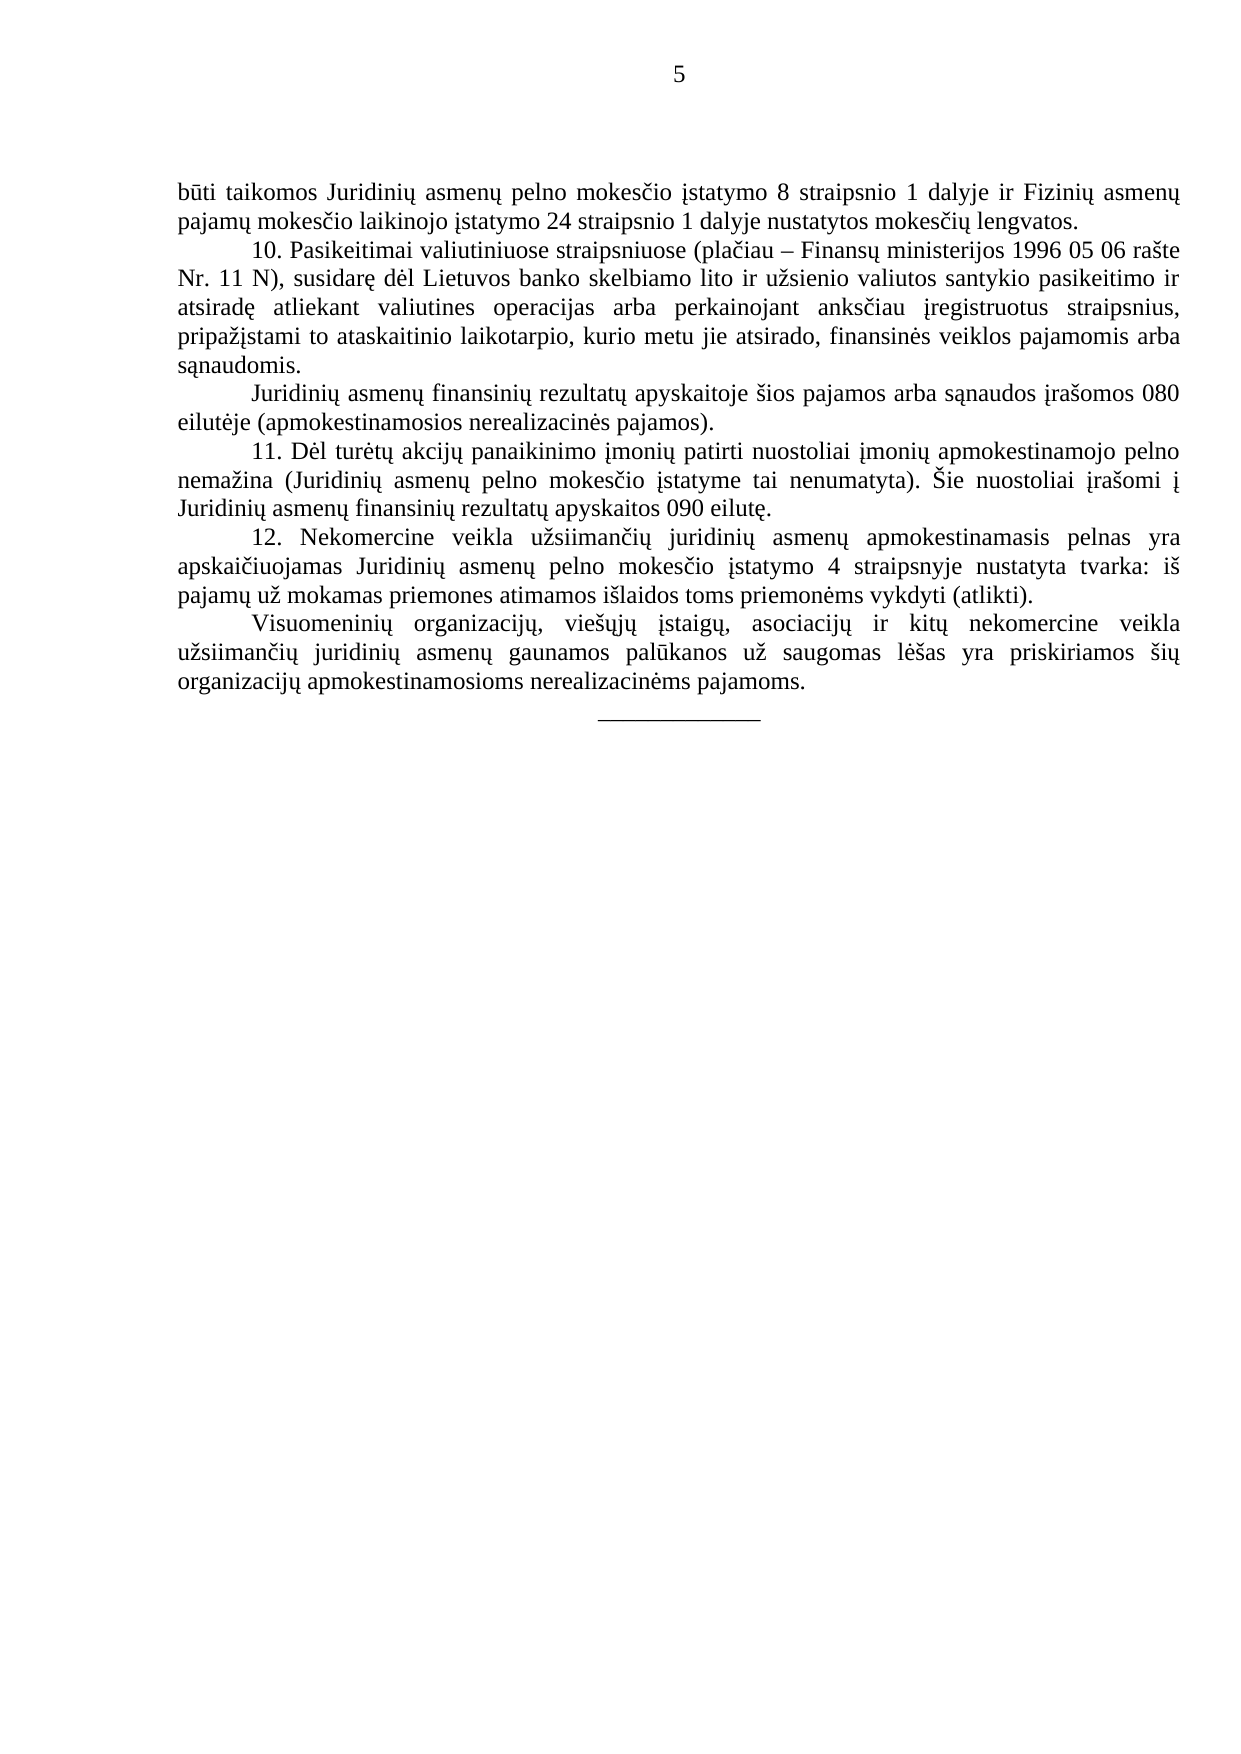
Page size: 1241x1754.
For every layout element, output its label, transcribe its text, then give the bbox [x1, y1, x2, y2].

text 11. Dėl turėtų akcijų panaikinimo įmonių patirti nuostoliai įmonių apmokestinamojo pelno nemažina (Juridinių asmenų pelno mokesčio įstatyme tai nenumatyta). Šie nuostoliai įrašomi į Juridinių asmenų finansinių rezultatų apyskaitos 090 eilutę. [177, 436, 1181, 522]
text 10. Pasikeitimai valiutiniuose straipsniuose (plačiau – Finansų ministerijos 1996 05 06 rašte Nr. 11 N), susidarę dėl Lietuvos banko skelbiamo lito ir užsienio valiutos santykio pasikeitimo ir atsiradę atliekant valiutines operacijas arba perkainojant anksčiau įregistruotus straipsnius, pripažįstami to ataskaitinio laikotarpio, kurio metu jie atsirado, finansinės veiklos pajamomis arba sąnaudomis. [177, 235, 1181, 378]
text Juridinių asmenų finansinių rezultatų apyskaitoje šios pajamos arba sąnaudos įrašomos 080 eilutėje (apmokestinamosios nerealizacinės pajamos). [177, 378, 1181, 436]
text _____________ [177, 695, 1181, 723]
text Visuomeninių organizacijų, viešųjų įstaigų, asociacijų ir kitų nekomercine veikla užsiimančių juridinių asmenų gaunamos palūkanos už saugomas lėšas yra priskiriamos šių organizacijų apmokestinamosioms nerealizacinėms pajamoms. [177, 608, 1181, 695]
text 12. Nekomercine veikla užsiimančių juridinių asmenų apmokestinamasis pelnas yra apskaičiuojamas Juridinių asmenų pelno mokesčio įstatymo 4 straipsnyje nustatyta tvarka: iš pajamų už mokamas priemones atimamos išlaidos toms priemonėms vykdyti (atlikti). [177, 522, 1181, 608]
text būti taikomos Juridinių asmenų pelno mokesčio įstatymo 8 straipsnio 1 dalyje ir Fizinių asmenų pajamų mokesčio laikinojo įstatymo 24 straipsnio 1 dalyje nustatytos mokesčių lengvatos. [177, 177, 1181, 235]
